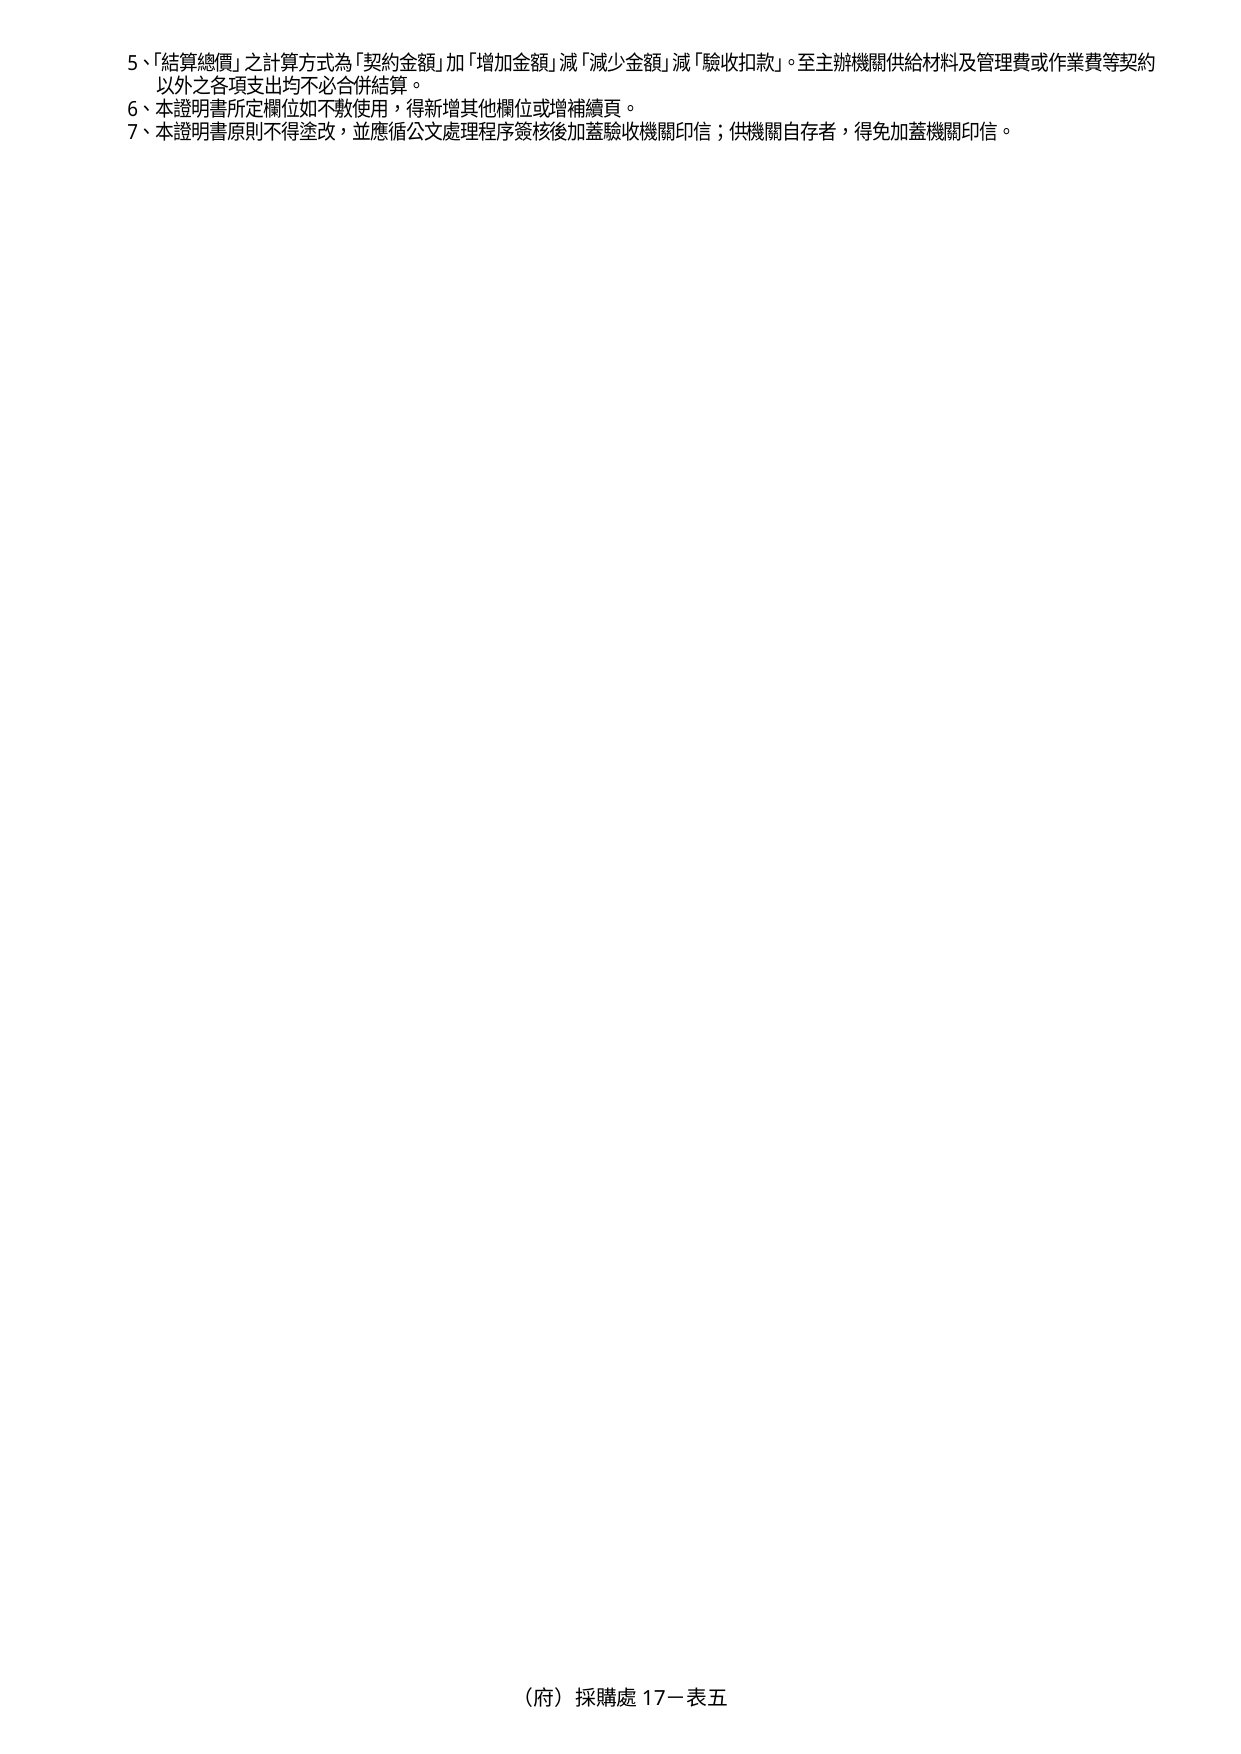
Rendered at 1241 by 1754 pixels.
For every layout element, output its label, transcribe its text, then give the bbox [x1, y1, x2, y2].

text 7、本證明書原則不得塗改，並應循公文處理程序簽核後加蓋驗收機關印信；供機關自存者，得免加蓋機關印信。 [127, 121, 1156, 144]
text 5、「結算總價」之計算方式為「契約金額」加「增加金額」減「減少金額」減「驗收扣款」。至主辦機關供給材料及管理費或作業費等契約以外之各項支出均不必合併結算。 [127, 52, 1156, 98]
text 6、本證明書所定欄位如不敷使用，得新增其他欄位或增補續頁。 [127, 98, 1156, 121]
